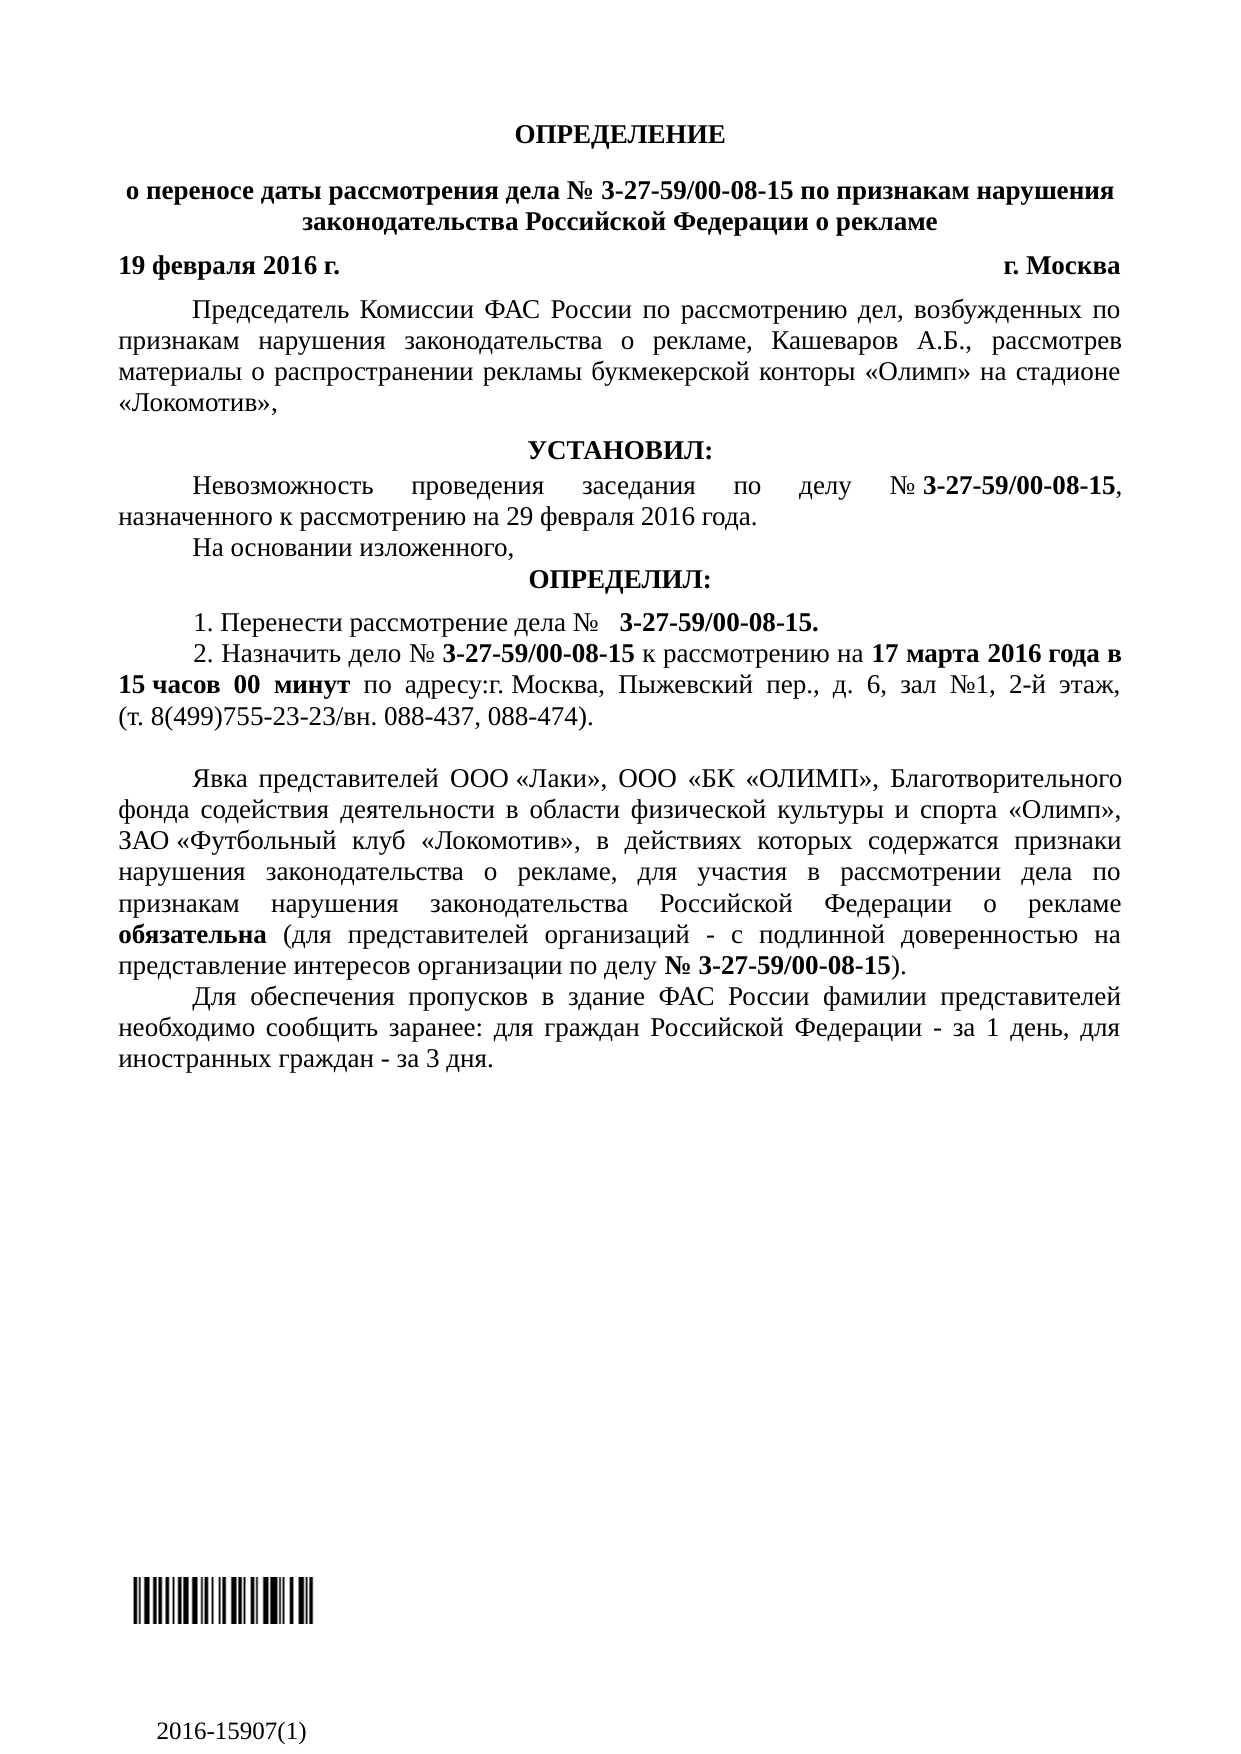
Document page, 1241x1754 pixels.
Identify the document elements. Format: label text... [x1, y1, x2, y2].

text 19 февраля 2016 г. г. Москва [118, 249, 1122, 280]
text Невозможность проведения заседания по делу № 3-27-59/00-08-15, назначенного к рассмотрению на 29 февраля 2016 года. [118, 469, 1122, 532]
text ОПРЕДЕЛИЛ: [118, 563, 1122, 594]
text 2. Назначить дело № 3-27-59/00-08-15 к рассмотрению на 17 марта 2016 года в 15 часов 00 минут по адресу:г. Москва, Пыжевский пер., д. 6, зал №1, 2-й этаж, (т. 8(499)755-23-23/вн. 088-437, 088-474). [118, 637, 1122, 731]
text Председатель Комиссии ФАС России по рассмотрению дел, возбужденных по признакам нарушения законодательства о рекламе, Кашеваров А.Б., рассмотрев материалы о распространении рекламы букмекерской конторы «Олимп» на стадионе «Локомотив», [118, 293, 1122, 417]
text 1. Перенести рассмотрение дела № 3-27-59/00-08-15. [118, 606, 1122, 637]
text УСТАНОВИЛ: [118, 434, 1122, 465]
text На основании изложенного, [118, 532, 1122, 563]
text Для обеспечения пропусков в здание ФАС России фамилии представителей необходимо сообщить заранее: для граждан Российской Федерации - за 1 день, для иностранных граждан - за 3 дня. [118, 980, 1122, 1073]
text Явка представителей ООО «Лаки», ООО «БК «ОЛИМП», Благотворительного фонда содействия деятельности в области физической культуры и спорта «Олимп», ЗАО «Футбольный клуб «Локомотив», в действиях которых содержатся признаки нарушения законодательства о рекламе, для участия в рассмотрении дела по признакам нарушения законодательства Российской Федерации о рекламе обязательна (для представителей организаций - с подлинной доверенностью на представление интересов организации по делу № 3-27-59/00-08-15). [118, 762, 1122, 980]
picture [118, 1577, 331, 1624]
text о переносе даты рассмотрения дела № 3-27-59/00-08-15 по признакам нарушения законодательства Российской Федерации о рекламе [118, 174, 1122, 237]
text ОПРЕДЕЛЕНИЕ [118, 118, 1122, 149]
